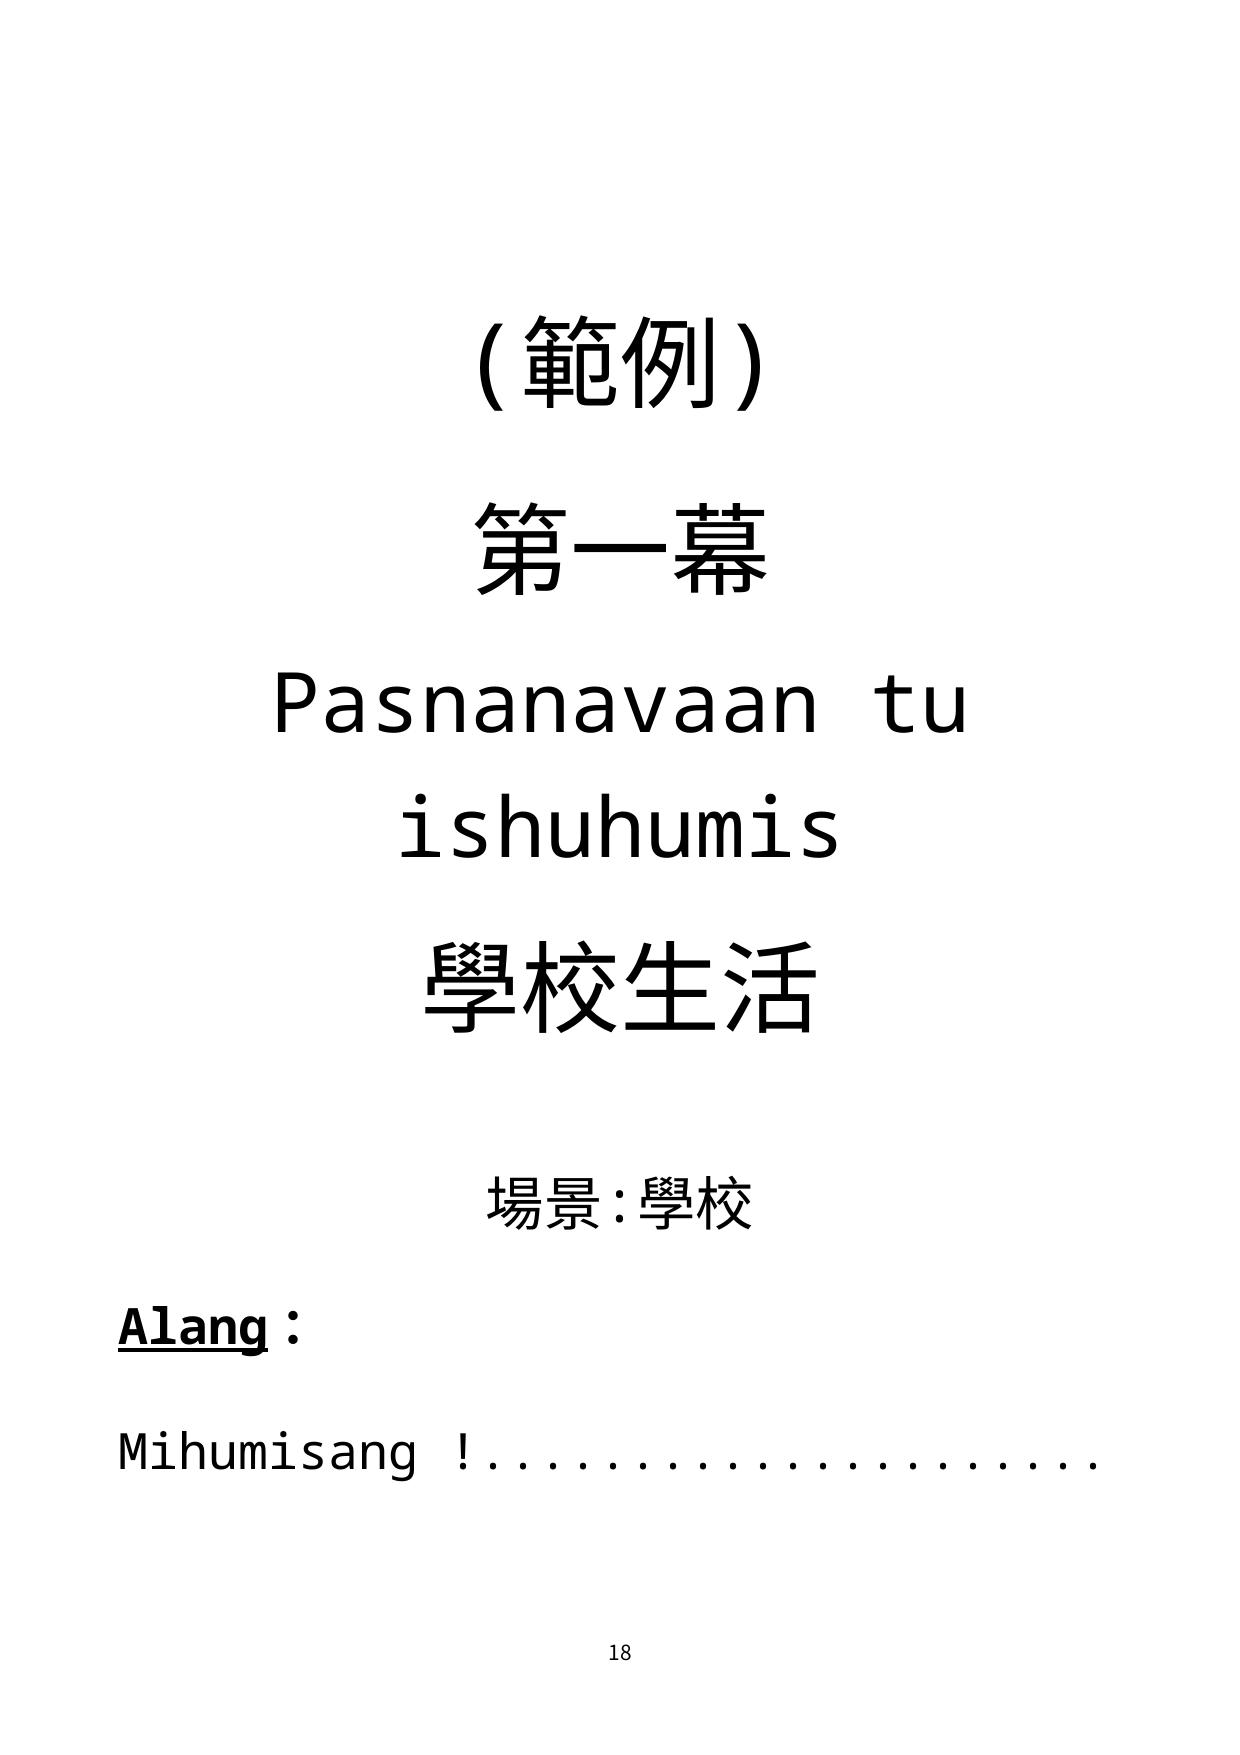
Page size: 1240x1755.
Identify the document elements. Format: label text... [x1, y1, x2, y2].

text 第一幕 [118, 439, 1121, 627]
text Alang： [118, 1252, 1121, 1377]
text Mihumisang !..................... [118, 1377, 1121, 1502]
text (範例) [118, 252, 1121, 439]
text 場景:學校 [118, 1127, 1121, 1252]
text Pasnanavaan tu ishuhumis [118, 627, 1121, 877]
text 學校生活 [118, 877, 1121, 1064]
